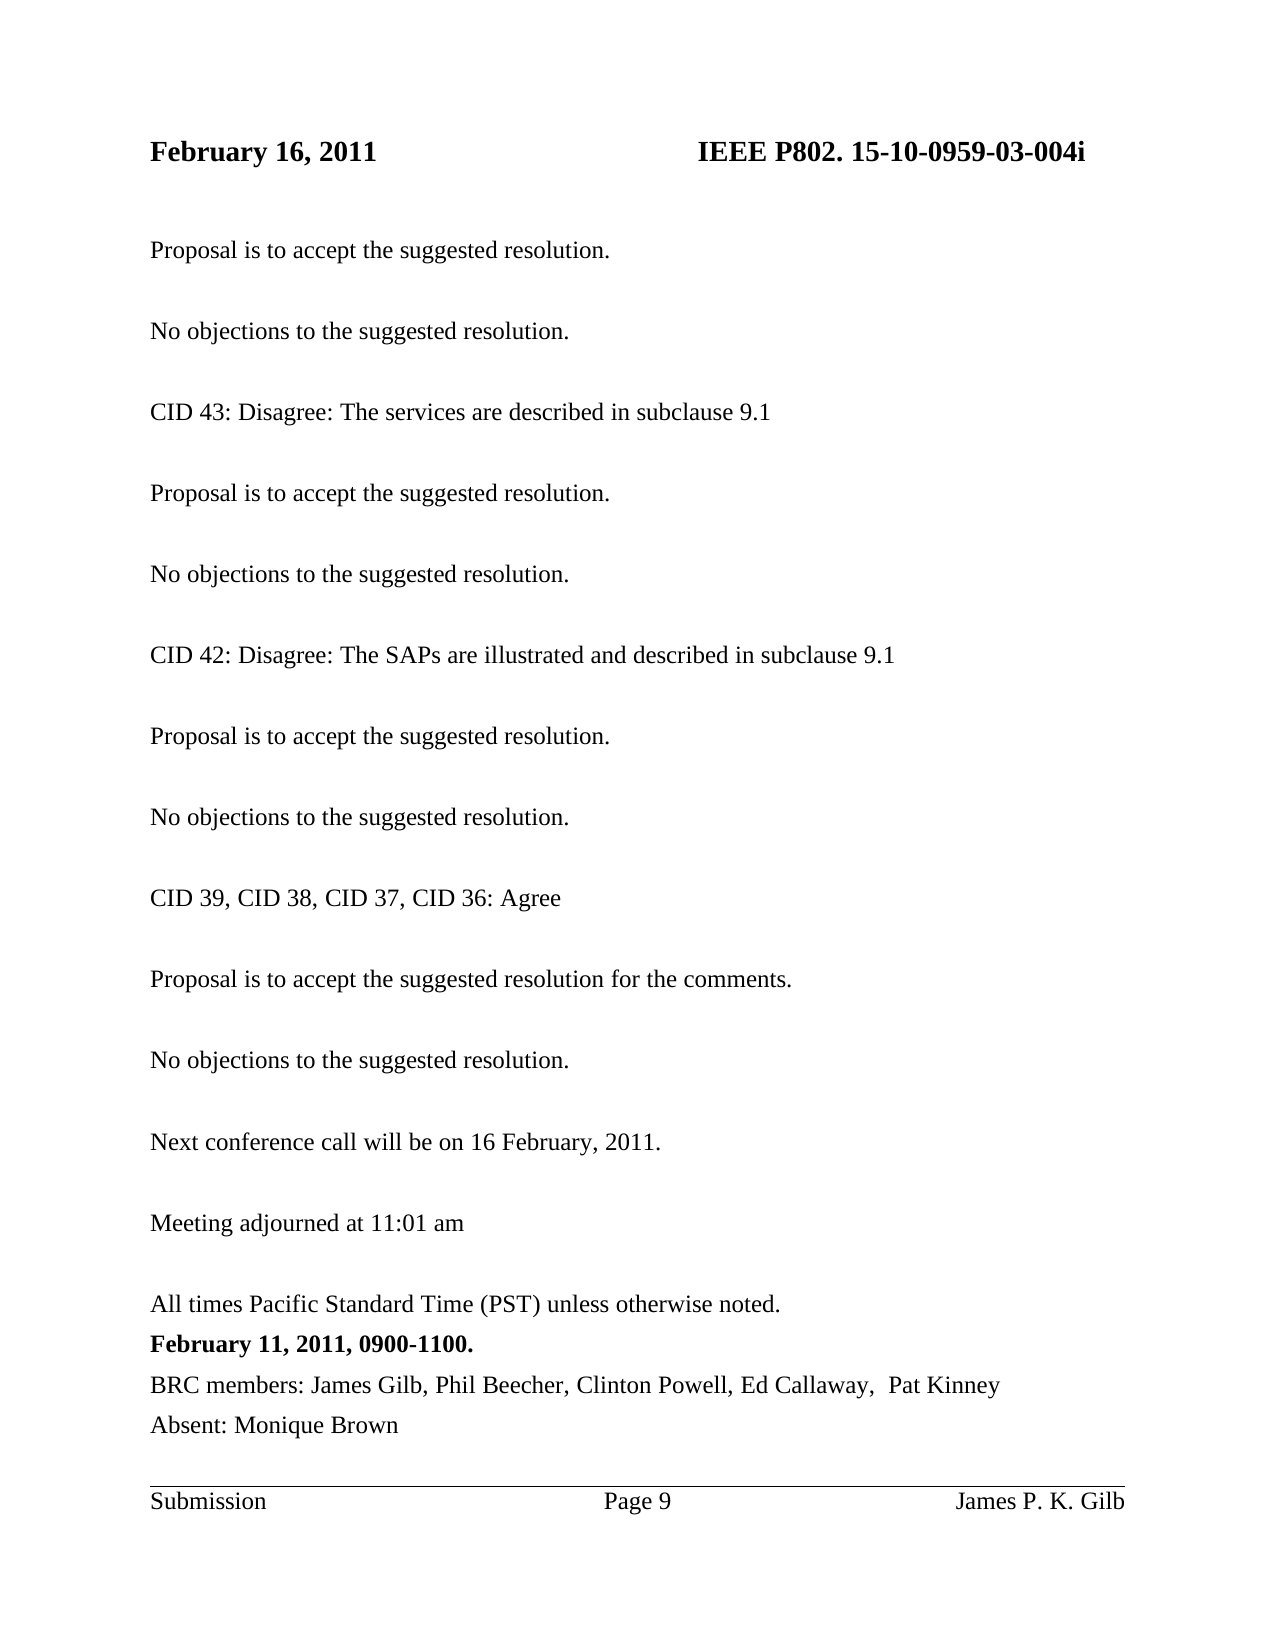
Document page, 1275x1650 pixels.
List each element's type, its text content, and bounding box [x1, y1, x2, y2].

text Proposal is to accept the suggested resolution. [150, 479, 1125, 507]
text February 11, 2011, 0900-1100. [150, 1330, 1125, 1358]
text Proposal is to accept the suggested resolution. [150, 236, 1125, 264]
text No objections to the suggested resolution. [150, 1046, 1125, 1074]
text Proposal is to accept the suggested resolution. [150, 722, 1125, 750]
text Proposal is to accept the suggested resolution for the comments. [150, 965, 1125, 993]
text CID 43: Disagree: The services are described in subclause 9.1 [150, 398, 1125, 426]
text No objections to the suggested resolution. [150, 803, 1125, 831]
text No objections to the suggested resolution. [150, 317, 1125, 345]
text Next conference call will be on 16 February, 2011. [150, 1127, 1125, 1156]
text CID 42: Disagree: The SAPs are illustrated and described in subclause 9.1 [150, 641, 1125, 669]
text Meeting adjourned at 11:01 am [150, 1208, 1125, 1237]
text All times Pacific Standard Time (PST) unless otherwise noted. [150, 1289, 1125, 1318]
text BRC members: James Gilb, Phil Beecher, Clinton Powell, Ed Callaway, Pat Kinney [150, 1371, 1125, 1399]
text No objections to the suggested resolution. [150, 560, 1125, 588]
text Absent: Monique Brown [150, 1411, 1125, 1439]
text CID 39, CID 38, CID 37, CID 36: Agree [150, 884, 1125, 912]
